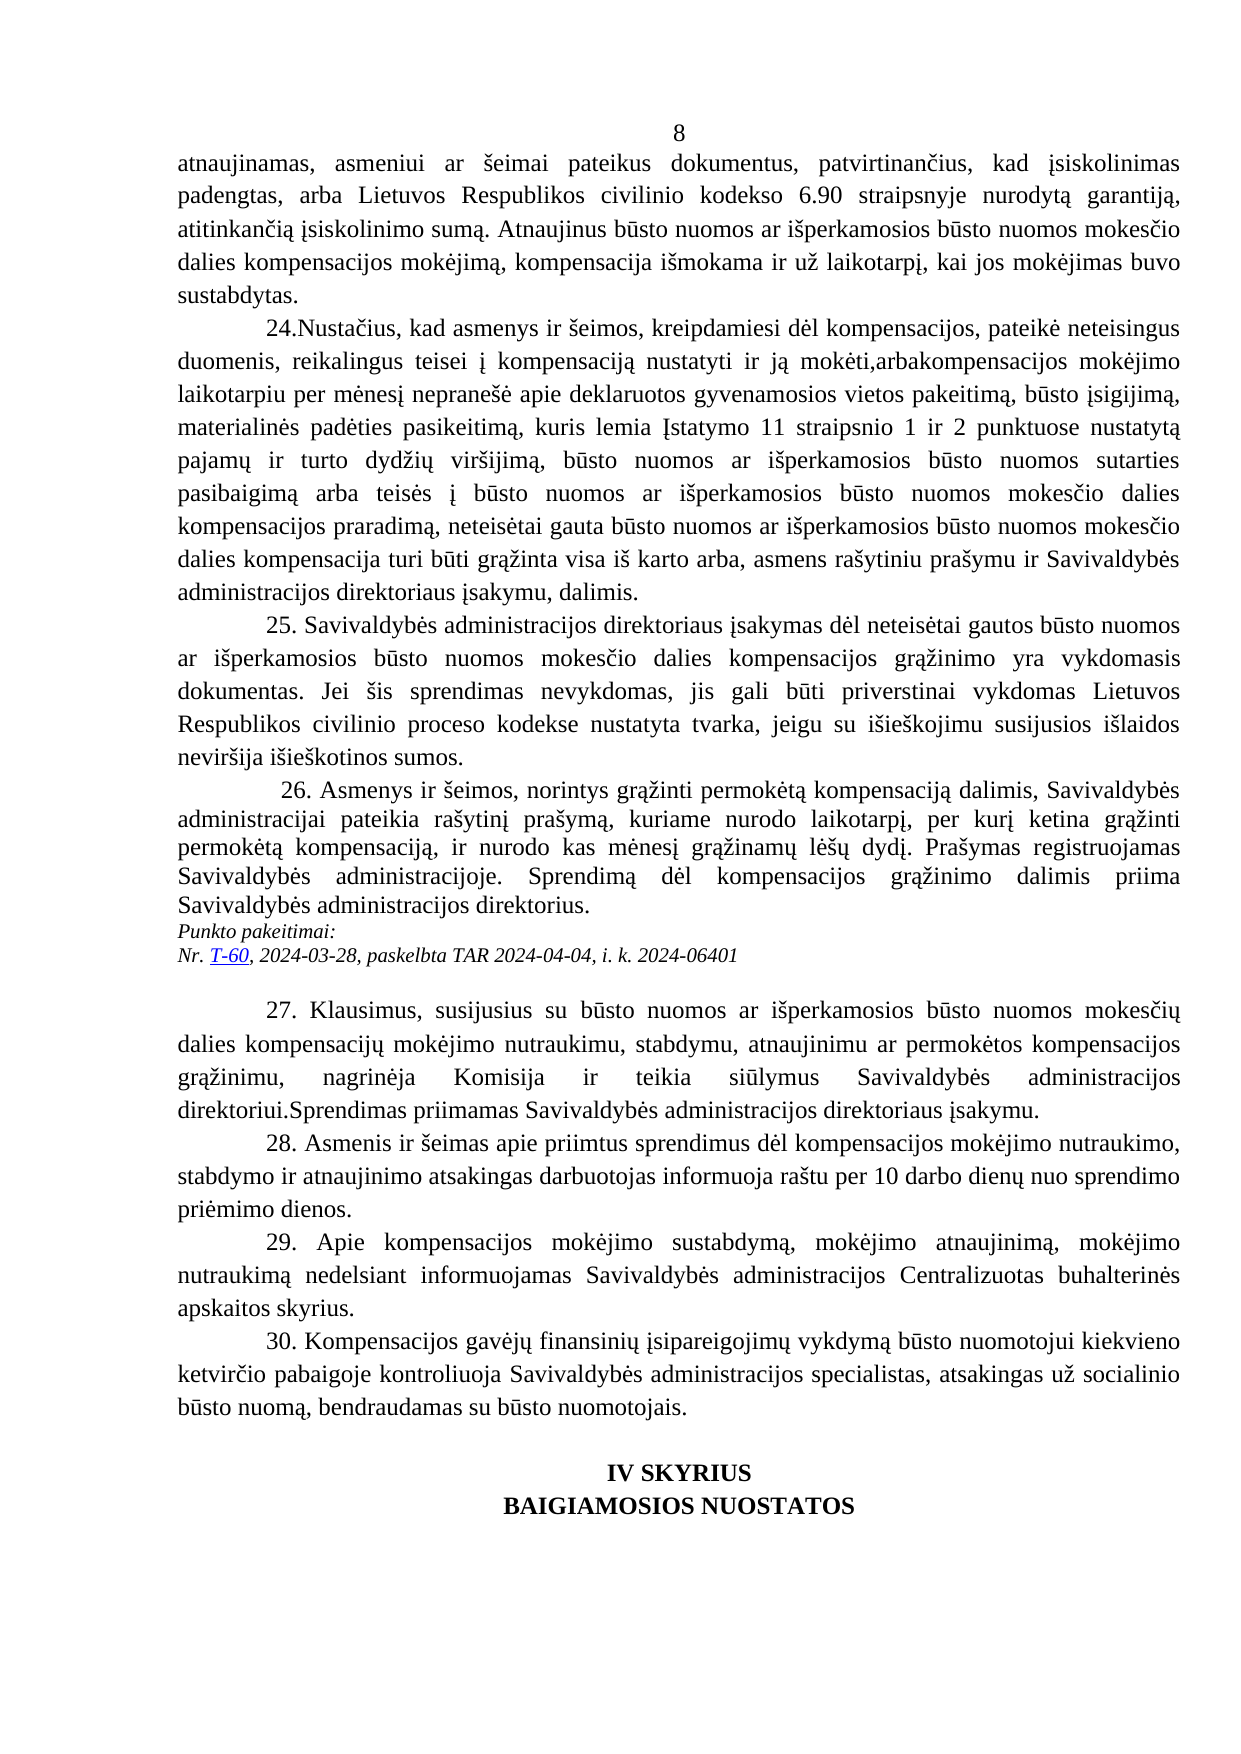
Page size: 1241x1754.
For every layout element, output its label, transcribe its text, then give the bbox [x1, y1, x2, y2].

text 30. Kompensacijos gavėjų finansinių įsipareigojimų vykdymą būsto nuomotojui kiekvieno ketvirčio pabaigoje kontroliuoja Savivaldybės administracijos specialistas, atsakingas už socialinio būsto nuomą, bendraudamas su būsto nuomotojais. [177, 1326, 1181, 1421]
text BAIGIAMOSIOS NUOSTATOS [177, 1491, 1181, 1520]
text 29. Apie kompensacijos mokėjimo sustabdymą, mokėjimo atnaujinimą, mokėjimo nutraukimą nedelsiant informuojamas Savivaldybės administracijos Centralizuotas buhalterinės apskaitos skyrius. [177, 1227, 1181, 1322]
text IV SKYRIUS [177, 1458, 1181, 1487]
text 24.Nustačius, kad asmenys ir šeimos, kreipdamiesi dėl kompensacijos, pateikė neteisingus duomenis, reikalingus teisei į kompensaciją nustatyti ir ją mokėti,arbakompensacijos mokėjimo laikotarpiu per mėnesį nepranešė apie deklaruotos gyvenamosios vietos pakeitimą, būsto įsigijimą, materialinės padėties pasikeitimą, kuris lemia Įstatymo 11 straipsnio 1 ir 2 punktuose nustatytą pajamų ir turto dydžių viršijimą, būsto nuomos ar išperkamosios būsto nuomos sutarties pasibaigimą arba teisės į būsto nuomos ar išperkamosios būsto nuomos mokesčio dalies kompensacijos praradimą, neteisėtai gauta būsto nuomos ar išperkamosios būsto nuomos mokesčio dalies kompensacija turi būti grąžinta visa iš karto arba, asmens rašytiniu prašymu ir Savivaldybės administracijos direktoriaus įsakymu, dalimis. [177, 313, 1181, 606]
text 26. Asmenys ir šeimos, norintys grąžinti permokėtą kompensaciją dalimis, Savivaldybės administracijai pateikia rašytinį prašymą, kuriame nurodo laikotarpį, per kurį ketina grąžinti permokėtą kompensaciją, ir nurodo kas mėnesį grąžinamų lėšų dydį. Prašymas registruojamas Savivaldybės administracijoje. Sprendimą dėl kompensacijos grąžinimo dalimis priima Savivaldybės administracijos direktorius. [177, 775, 1181, 919]
text 25. Savivaldybės administracijos direktoriaus įsakymas dėl neteisėtai gautos būsto nuomos ar išperkamosios būsto nuomos mokesčio dalies kompensacijos grąžinimo yra vykdomasis dokumentas. Jei šis sprendimas nevykdomas, jis gali būti priverstinai vykdomas Lietuvos Respublikos civilinio proceso kodekse nustatyta tvarka, jeigu su išieškojimu susijusios išlaidos neviršija išieškotinos sumos. [177, 610, 1181, 771]
text Punkto pakeitimai: [177, 919, 1181, 943]
text atnaujinamas, asmeniui ar šeimai pateikus dokumentus, patvirtinančius, kad įsiskolinimas padengtas, arba Lietuvos Respublikos civilinio kodekso 6.90 straipsnyje nurodytą garantiją, atitinkančią įsiskolinimo sumą. Atnaujinus būsto nuomos ar išperkamosios būsto nuomos mokesčio dalies kompensacijos mokėjimą, kompensacija išmokama ir už laikotarpį, kai jos mokėjimas buvo sustabdytas. [177, 148, 1181, 308]
text Nr. T-60, 2024-03-28, paskelbta TAR 2024-04-04, i. k. 2024-06401 [177, 943, 1181, 967]
text 27. Klausimus, susijusius su būsto nuomos ar išperkamosios būsto nuomos mokesčių dalies kompensacijų mokėjimo nutraukimu, stabdymu, atnaujinimu ar permokėtos kompensacijos grąžinimu, nagrinėja Komisija ir teikia siūlymus Savivaldybės administracijos direktoriui.Sprendimas priimamas Savivaldybės administracijos direktoriaus įsakymu. [177, 996, 1181, 1123]
text 28. Asmenis ir šeimas apie priimtus sprendimus dėl kompensacijos mokėjimo nutraukimo, stabdymo ir atnaujinimo atsakingas darbuotojas informuoja raštu per 10 darbo dienų nuo sprendimo priėmimo dienos. [177, 1128, 1181, 1222]
